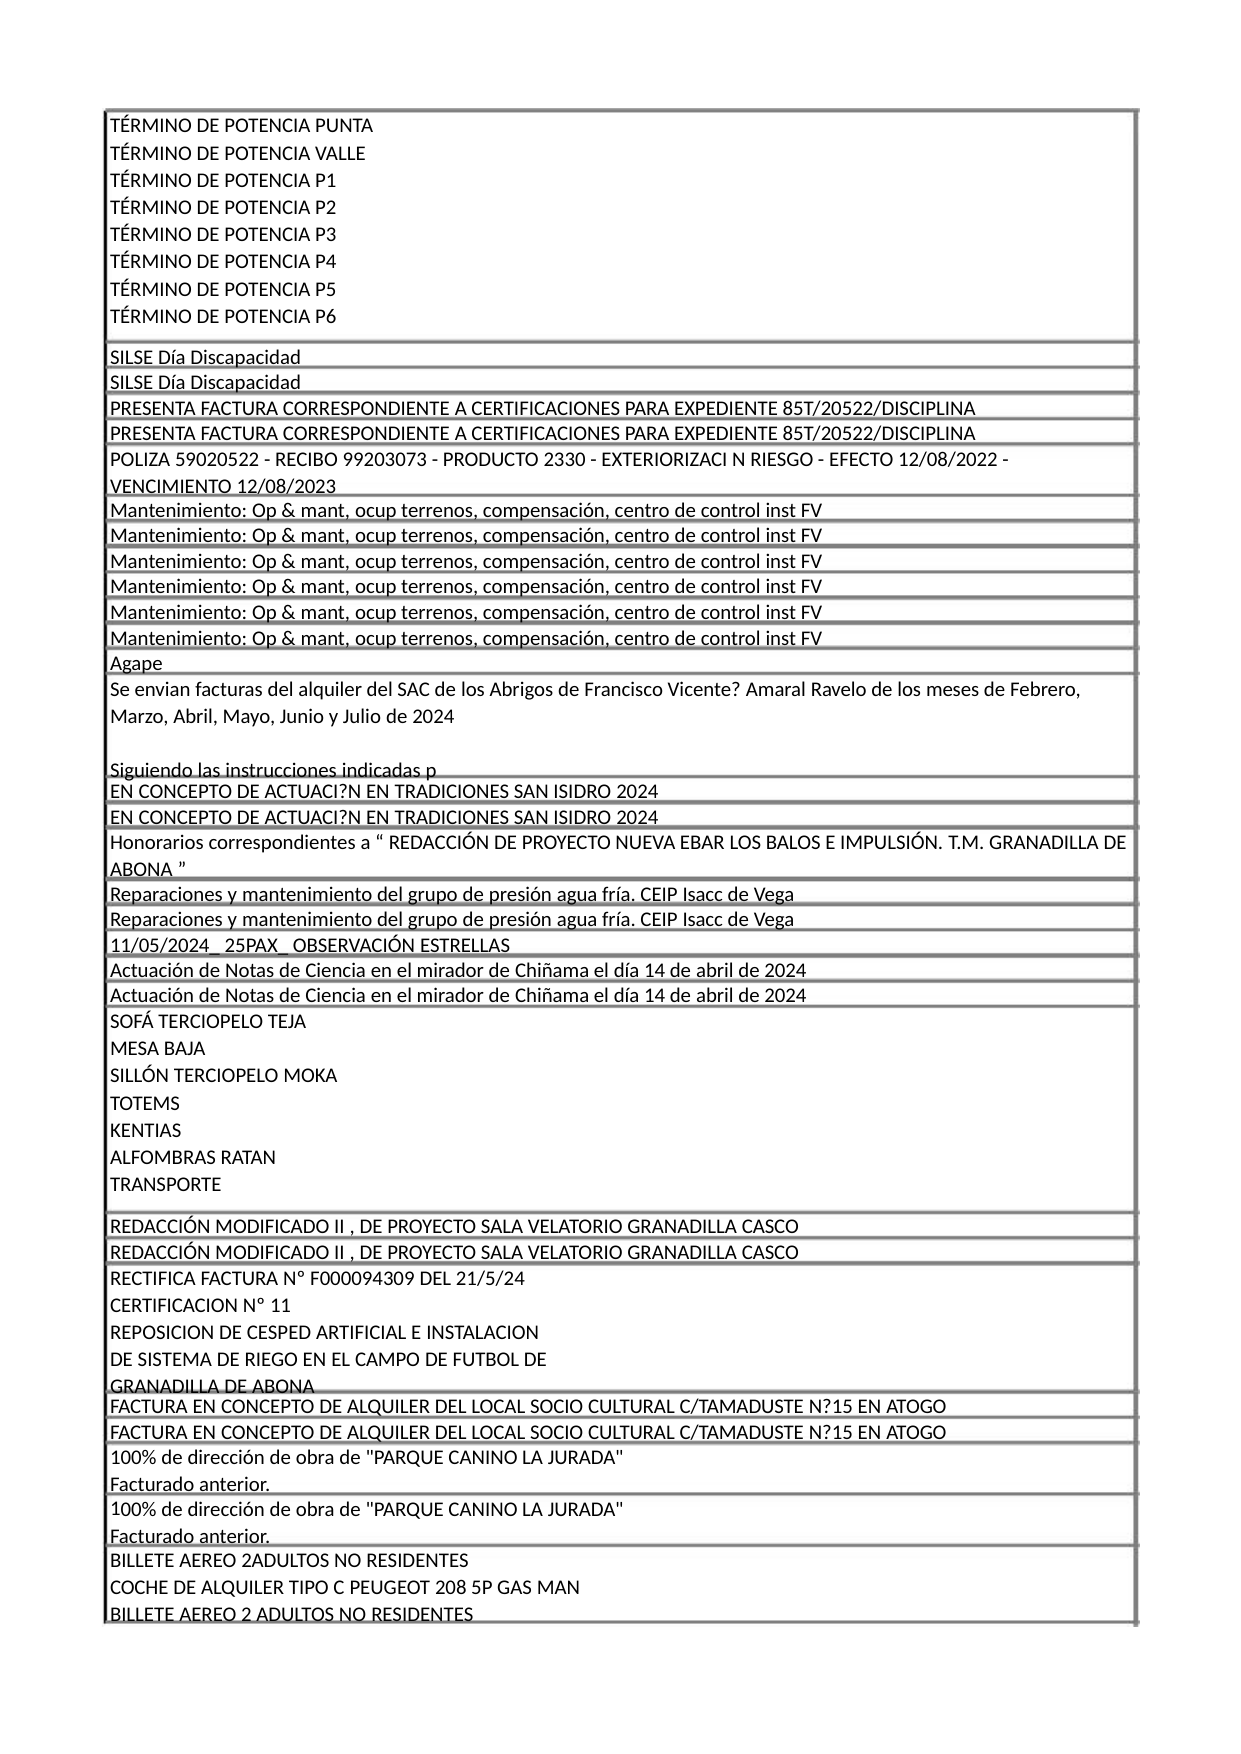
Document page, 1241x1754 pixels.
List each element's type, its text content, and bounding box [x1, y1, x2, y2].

text RECTIFICA FACTURA Nº F000094309 DEL 21/5/24 [110, 1265, 827, 1290]
text SILSE Día Discapacidad [110, 344, 326, 369]
text TÉRMINO DE POTENCIA P1 [110, 167, 400, 192]
text REDACCIÓN MODIFICADO II , DE PROYECTO SALA VELATORIO GRANADILLA CASCO [110, 1239, 827, 1264]
text SILSE Día Discapacidad [110, 369, 326, 395]
text Facturado anterior. [110, 1471, 649, 1497]
text EN CONCEPTO DE ACTUACI?N EN TRADICIONES SAN ISIDRO 2024 [110, 778, 684, 804]
text TÉRMINO DE POTENCIA P4 [110, 249, 400, 274]
text Actuación de Notas de Ciencia en el mirador de Chiñama el día 14 de abril de 2024 [110, 957, 830, 982]
text Mantenimiento: Op & mant, ocup terrenos, compensación, centro de control inst FV [110, 599, 848, 624]
text BILLETE AEREO 2 ADULTOS NO RESIDENTES [110, 1601, 605, 1627]
text Mantenimiento: Op & mant, ocup terrenos, compensación, centro de control inst FV [110, 523, 848, 548]
text Honorarios correspondientes a “ REDACCIÓN DE PROYECTO NUEVA EBAR LOS BALOS E IMPULSIÓN. T.M. GRANADILLA DE [110, 829, 1157, 855]
text Mantenimiento: Op & mant, ocup terrenos, compensación, centro de control inst FV [110, 574, 848, 599]
text Mantenimiento: Op & mant, ocup terrenos, compensación, centro de control inst FV [110, 548, 848, 573]
text COCHE DE ALQUILER TIPO C PEUGEOT 208 5P GAS MAN [110, 1574, 605, 1599]
text TOTEMS [110, 1090, 830, 1115]
text EN CONCEPTO DE ACTUACI?N EN TRADICIONES SAN ISIDRO 2024 [110, 804, 1157, 829]
text VENCIMIENTO 12/08/2023 [110, 473, 362, 497]
text Siguiendo las instrucciones indicadas p [110, 757, 461, 778]
text Mantenimiento: Op & mant, ocup terrenos, compensación, centro de control inst FV [110, 497, 848, 522]
text Reparaciones y mantenimiento del grupo de presión agua fría. CEIP Isacc de Vega [110, 882, 1157, 906]
text TÉRMINO DE POTENCIA P3 [110, 221, 400, 247]
text ABONA ” [110, 857, 1157, 882]
text POLIZA 59020522 - RECIBO 99203073 - PRODUCTO 2330 - EXTERIORIZACI N RIESGO - EFECTO 12/08/2022 - [110, 446, 1034, 471]
text FACTURA EN CONCEPTO DE ALQUILER DEL LOCAL SOCIO CULTURAL C/TAMADUSTE N?15 EN ATOGO [110, 1419, 979, 1444]
text CERTIFICACION Nº 11 [110, 1292, 827, 1317]
text SOFÁ TERCIOPELO TEJA [110, 1008, 830, 1033]
text Agape [110, 650, 848, 676]
text KENTIAS [110, 1117, 830, 1142]
text Se envian facturas del alquiler del SAC de los Abrigos de Francisco Vicente? Amaral Ravelo de los meses de Febrero, [110, 676, 1107, 701]
text TRANSPORTE [110, 1171, 830, 1197]
text 1 [110, 1496, 145, 1521]
text BILLETE AEREO 2ADULTOS NO RESIDENTES [110, 1548, 605, 1572]
text Reparaciones y mantenimiento del grupo de presión agua fría. CEIP Isacc de Vega [110, 906, 1157, 931]
text TÉRMINO DE POTENCIA P2 [110, 194, 400, 219]
text TÉRMINO DE POTENCIA PUNTA [110, 113, 400, 138]
text 00% de dirección de obra de "PARQUE CANINO LA JURADA" [145, 1497, 649, 1521]
text GRANADILLA DE ABONA [110, 1374, 571, 1393]
text SILLÓN TERCIOPELO MOKA [110, 1063, 830, 1088]
text REPOSICION DE CESPED ARTIFICIAL E INSTALACION [110, 1319, 571, 1344]
text REDACCIÓN MODIFICADO II , DE PROYECTO SALA VELATORIO GRANADILLA CASCO [110, 1214, 827, 1239]
text TÉRMINO DE POTENCIA P5 [110, 276, 400, 301]
text 11/05/2024_ 25PAX_ OBSERVACIÓN ESTRELLAS [110, 932, 537, 957]
text 00% de dirección de obra de "PARQUE CANINO LA JURADA" [120, 1444, 649, 1469]
text 1 [110, 1444, 120, 1469]
text TÉRMINO DE POTENCIA P6 [110, 303, 400, 328]
text Mantenimiento: Op & mant, ocup terrenos, compensación, centro de control inst FV [110, 625, 848, 650]
text PRESENTA FACTURA CORRESPONDIENTE A CERTIFICACIONES PARA EXPEDIENTE 85T/20522/DISCIPLINA [110, 395, 1034, 420]
text Marzo, Abril, Mayo, Junio y Julio de 2024 [110, 703, 1107, 728]
text PRESENTA FACTURA CORRESPONDIENTE A CERTIFICACIONES PARA EXPEDIENTE 85T/20522/DISCIPLINA [110, 420, 1034, 446]
text Facturado anterior. [110, 1523, 605, 1548]
text ALFOMBRAS RATAN [110, 1144, 830, 1169]
text TÉRMINO DE POTENCIA VALLE [110, 140, 400, 165]
text MESA BAJA [110, 1035, 830, 1061]
text Actuación de Notas de Ciencia en el mirador de Chiñama el día 14 de abril de 2024 [110, 983, 830, 1008]
text FACTURA EN CONCEPTO DE ALQUILER DEL LOCAL SOCIO CULTURAL C/TAMADUSTE N?15 EN ATOGO [110, 1393, 979, 1419]
text DE SISTEMA DE RIEGO EN EL CAMPO DE FUTBOL DE [110, 1346, 571, 1372]
